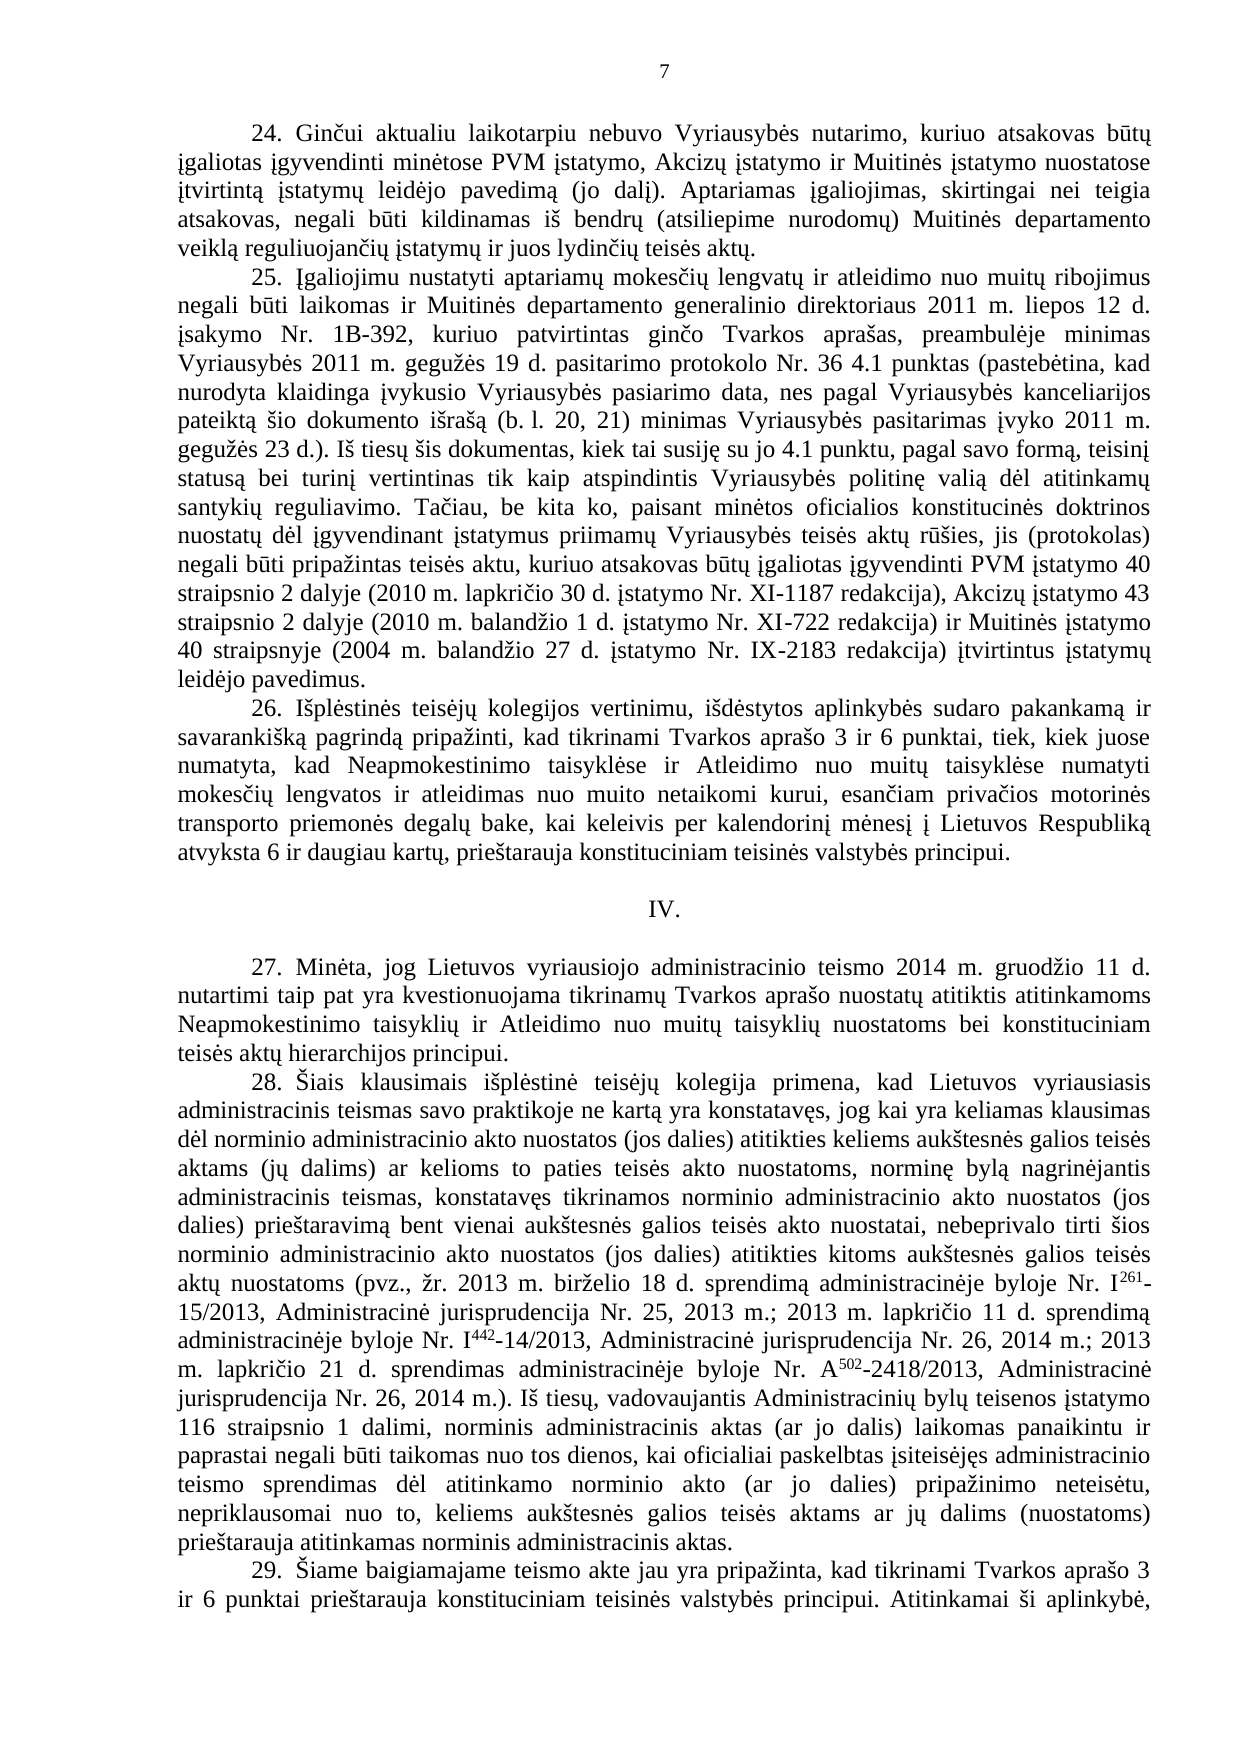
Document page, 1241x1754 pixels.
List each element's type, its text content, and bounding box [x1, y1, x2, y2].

text 27. Minėta, jog Lietuvos vyriausiojo administracinio teismo 2014 m. gruodžio 11 d. nutartimi taip pat yra kvestionuojama tikrinamų Tvarkos aprašo nuostatų atitiktis atitinkamoms Neapmokestinimo taisyklių ir Atleidimo nuo muitų taisyklių nuostatoms bei konstituciniam teisės aktų hierarchijos principui. [177, 952, 1152, 1067]
text 25. Įgaliojimu nustatyti aptariamų mokesčių lengvatų ir atleidimo nuo muitų ribojimus negali būti laikomas ir Muitinės departamento generalinio direktoriaus 2011 m. liepos 12 d. įsakymo Nr. 1B-392, kuriuo patvirtintas ginčo Tvarkos aprašas, preambulėje minimas Vyriausybės 2011 m. gegužės 19 d. pasitarimo protokolo Nr. 36 4.1 punktas (pastebėtina, kad nurodyta klaidinga įvykusio Vyriausybės pasiarimo data, nes pagal Vyriausybės kanceliarijos pateiktą šio dokumento išrašą (b. l. 20, 21) minimas Vyriausybės pasitarimas įvyko 2011 m. gegužės 23 d.). Iš tiesų šis dokumentas, kiek tai susiję su jo 4.1 punktu, pagal savo formą, teisinį statusą bei turinį vertintinas tik kaip atspindintis Vyriausybės politinę valią dėl atitinkamų santykių reguliavimo. Tačiau, be kita ko, paisant minėtos oficialios konstitucinės doktrinos nuostatų dėl įgyvendinant įstatymus priimamų Vyriausybės teisės aktų rūšies, jis (protokolas) negali būti pripažintas teisės aktu, kuriuo atsakovas būtų įgaliotas įgyvendinti PVM įstatymo 40 straipsnio 2 dalyje (2010 m. lapkričio 30 d. įstatymo Nr. XI-1187 redakcija), Akcizų įstatymo 43 straipsnio 2 dalyje (2010 m. balandžio 1 d. įstatymo Nr. XI‑722 redakcija) ir Muitinės įstatymo 40 straipsnyje (2004 m. balandžio 27 d. įstatymo Nr. IX‑2183 redakcija) įtvirtintus įstatymų leidėjo pavedimus. [177, 262, 1152, 693]
text 24. Ginčui aktualiu laikotarpiu nebuvo Vyriausybės nutarimo, kuriuo atsakovas būtų įgaliotas įgyvendinti minėtose PVM įstatymo, Akcizų įstatymo ir Muitinės įstatymo nuostatose įtvirtintą įstatymų leidėjo pavedimą (jo dalį). Aptariamas įgaliojimas, skirtingai nei teigia atsakovas, negali būti kildinamas iš bendrų (atsiliepime nurodomų) Muitinės departamento veiklą reguliuojančių įstatymų ir juos lydinčių teisės aktų. [177, 118, 1152, 262]
text 29. Šiame baigiamajame teismo akte jau yra pripažinta, kad tikrinami Tvarkos aprašo 3 ir 6 punktai prieštarauja konstituciniam teisinės valstybės principui. Atitinkamai ši aplinkybė, [177, 1556, 1152, 1613]
text 28. Šiais klausimais išplėstinė teisėjų kolegija primena, kad Lietuvos vyriausiasis administracinis teismas savo praktikoje ne kartą yra konstatavęs, jog kai yra keliamas klausimas dėl norminio administracinio akto nuostatos (jos dalies) atitikties keliems aukštesnės galios teisės aktams (jų dalims) ar kelioms to paties teisės akto nuostatoms, norminę bylą nagrinėjantis administracinis teismas, konstatavęs tikrinamos norminio administracinio akto nuostatos (jos dalies) prieštaravimą bent vienai aukštesnės galios teisės akto nuostatai, nebeprivalo tirti šios norminio administracinio akto nuostatos (jos dalies) atitikties kitoms aukštesnės galios teisės aktų nuostatoms (pvz., žr. 2013 m. birželio 18 d. sprendimą administracinėje byloje Nr. I261-15/2013, Administracinė jurisprudencija Nr. 25, 2013 m.; 2013 m. lapkričio 11 d. sprendimą administracinėje byloje Nr. I442-14/2013, Administracinė jurisprudencija Nr. 26, 2014 m.; 2013 m. lapkričio 21 d. sprendimas administracinėje byloje Nr. A502-2418/2013, Administracinė jurisprudencija Nr. 26, 2014 m.). Iš tiesų, vadovaujantis Administracinių bylų teisenos įstatymo 116 straipsnio 1 dalimi, norminis administracinis aktas (ar jo dalis) laikomas panaikintu ir paprastai negali būti taikomas nuo tos dienos, kai oficialiai paskelbtas įsiteisėjęs administracinio teismo sprendimas dėl atitinkamo norminio akto (ar jo dalies) pripažinimo neteisėtu, nepriklausomai nuo to, keliems aukštesnės galios teisės aktams ar jų dalims (nuostatoms) prieštarauja atitinkamas norminis administracinis aktas. [177, 1067, 1152, 1556]
text 26. Išplėstinės teisėjų kolegijos vertinimu, išdėstytos aplinkybės sudaro pakankamą ir savarankišką pagrindą pripažinti, kad tikrinami Tvarkos aprašo 3 ir 6 punktai, tiek, kiek juose numatyta, kad Neapmokestinimo taisyklėse ir Atleidimo nuo muitų taisyklėse numatyti mokesčių lengvatos ir atleidimas nuo muito netaikomi kurui, esančiam privačios motorinės transporto priemonės degalų bake, kai keleivis per kalendorinį mėnesį į Lietuvos Respubliką atvyksta 6 ir daugiau kartų, prieštarauja konstituciniam teisinės valstybės principui. [177, 693, 1152, 866]
text IV. [177, 894, 1152, 923]
